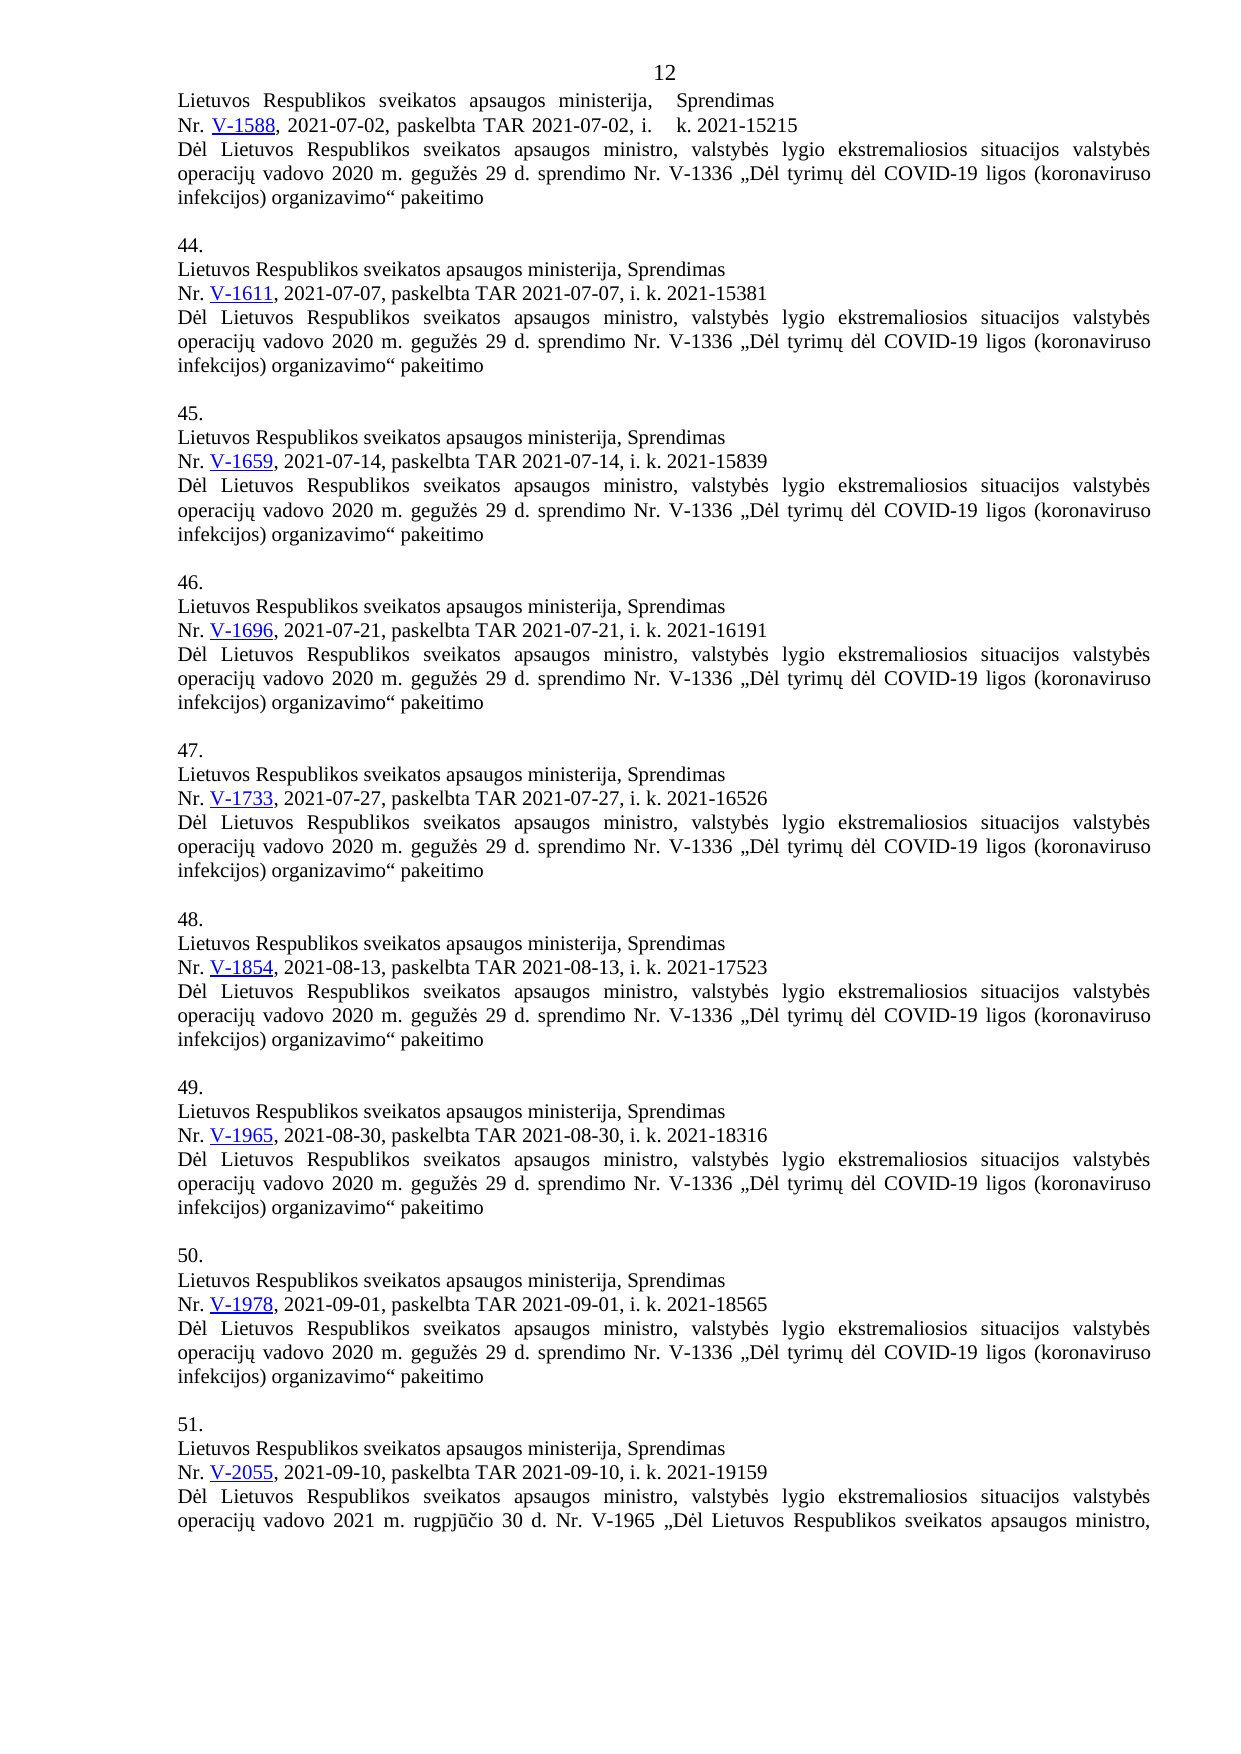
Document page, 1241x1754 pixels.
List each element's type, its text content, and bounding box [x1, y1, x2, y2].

text Lietuvos Respublikos sveikatos apsaugos ministerija, Sprendimas [177, 425, 1152, 449]
text Lietuvos Respublikos sveikatos apsaugos ministerija, Sprendimas [177, 257, 1152, 281]
text 44. [177, 233, 1152, 257]
text 51. [177, 1412, 1152, 1436]
text 46. [177, 570, 1152, 594]
text Nr. V-2055, 2021-09-10, paskelbta TAR 2021-09-10, i. k. 2021-19159 [177, 1460, 1152, 1484]
text Lietuvos Respublikos sveikatos apsaugos ministerija, Sprendimas [177, 1436, 1152, 1460]
text Dėl Lietuvos Respublikos sveikatos apsaugos ministro, valstybės lygio ekstremaliosios situacijos valstybės operacijų vadovo 2020 m. gegužės 29 d. sprendimo Nr. V-1336 „Dėl tyrimų dėl COVID-19 ligos (koronaviruso infekcijos) organizavimo“ pakeitimo [177, 1147, 1152, 1219]
text Nr. V-1733, 2021-07-27, paskelbta TAR 2021-07-27, i. k. 2021-16526 [177, 786, 1152, 810]
text Sprendimas [676, 88, 1152, 112]
text 47. [177, 738, 1152, 762]
text Lietuvos Respublikos sveikatos apsaugos ministerija, Sprendimas [177, 1099, 1152, 1123]
text Lietuvos Respublikos sveikatos apsaugos ministerija, Sprendimas [177, 931, 1152, 955]
text Nr. V-1659, 2021-07-14, paskelbta TAR 2021-07-14, i. k. 2021-15839 [177, 449, 1152, 473]
text Nr. V-1978, 2021-09-01, paskelbta TAR 2021-09-01, i. k. 2021-18565 [177, 1292, 1152, 1316]
text Lietuvos Respublikos sveikatos apsaugos ministerija, Sprendimas [177, 1267, 1152, 1292]
text Lietuvos Respublikos sveikatos apsaugos ministerija, Sprendimas [177, 762, 1152, 786]
text 45. [177, 401, 1152, 425]
text Dėl Lietuvos Respublikos sveikatos apsaugos ministro, valstybės lygio ekstremaliosios situacijos valstybės operacijų vadovo 2020 m. gegužės 29 d. sprendimo Nr. V-1336 „Dėl tyrimų dėl COVID-19 ligos (koronaviruso infekcijos) organizavimo“ pakeitimo [177, 137, 1152, 209]
text 48. [177, 907, 1152, 931]
text Dėl Lietuvos Respublikos sveikatos apsaugos ministro, valstybės lygio ekstremaliosios situacijos valstybės operacijų vadovo 2020 m. gegužės 29 d. sprendimo Nr. V-1336 „Dėl tyrimų dėl COVID-19 ligos (koronaviruso infekcijos) organizavimo“ pakeitimo [177, 1316, 1152, 1388]
text Dėl Lietuvos Respublikos sveikatos apsaugos ministro, valstybės lygio ekstremaliosios situacijos valstybės operacijų vadovo 2020 m. gegužės 29 d. sprendimo Nr. V-1336 „Dėl tyrimų dėl COVID-19 ligos (koronaviruso infekcijos) organizavimo“ pakeitimo [177, 979, 1152, 1051]
text Nr. V-1854, 2021-08-13, paskelbta TAR 2021-08-13, i. k. 2021-17523 [177, 955, 1152, 979]
text Nr. V-1611, 2021-07-07, paskelbta TAR 2021-07-07, i. k. 2021-15381 [177, 281, 1152, 305]
text 50. [177, 1243, 1152, 1267]
text Nr. V-1696, 2021-07-21, paskelbta TAR 2021-07-21, i. k. 2021-16191 [177, 618, 1152, 642]
text Dėl Lietuvos Respublikos sveikatos apsaugos ministro, valstybės lygio ekstremaliosios situacijos valstybės operacijų vadovo 2020 m. gegužės 29 d. sprendimo Nr. V-1336 „Dėl tyrimų dėl COVID-19 ligos (koronaviruso infekcijos) organizavimo“ pakeitimo [177, 473, 1152, 546]
text Dėl Lietuvos Respublikos sveikatos apsaugos ministro, valstybės lygio ekstremaliosios situacijos valstybės operacijų vadovo 2020 m. gegužės 29 d. sprendimo Nr. V-1336 „Dėl tyrimų dėl COVID-19 ligos (koronaviruso infekcijos) organizavimo“ pakeitimo [177, 642, 1152, 714]
text Dėl Lietuvos Respublikos sveikatos apsaugos ministro, valstybės lygio ekstremaliosios situacijos valstybės operacijų vadovo 2020 m. gegužės 29 d. sprendimo Nr. V-1336 „Dėl tyrimų dėl COVID-19 ligos (koronaviruso infekcijos) organizavimo“ pakeitimo [177, 810, 1152, 882]
text Lietuvos Respublikos sveikatos apsaugos ministerija, [177, 88, 653, 112]
text 49. [177, 1075, 1152, 1099]
text Dėl Lietuvos Respublikos sveikatos apsaugos ministro, valstybės lygio ekstremaliosios situacijos valstybės operacijų vadovo 2020 m. gegužės 29 d. sprendimo Nr. V-1336 „Dėl tyrimų dėl COVID-19 ligos (koronaviruso infekcijos) organizavimo“ pakeitimo [177, 305, 1152, 377]
text Nr. V-1965, 2021-08-30, paskelbta TAR 2021-08-30, i. k. 2021-18316 [177, 1123, 1152, 1147]
text Dėl Lietuvos Respublikos sveikatos apsaugos ministro, valstybės lygio ekstremaliosios situacijos valstybės operacijų vadovo 2021 m. rugpjūčio 30 d. Nr. V-1965 „Dėl Lietuvos Respublikos sveikatos apsaugos ministro, [177, 1484, 1152, 1532]
text Nr. V-1588, 2021-07-02, paskelbta TAR 2021-07-02, i. k. 2021-15215 [177, 112, 1152, 137]
text Lietuvos Respublikos sveikatos apsaugos ministerija, Sprendimas [177, 594, 1152, 618]
